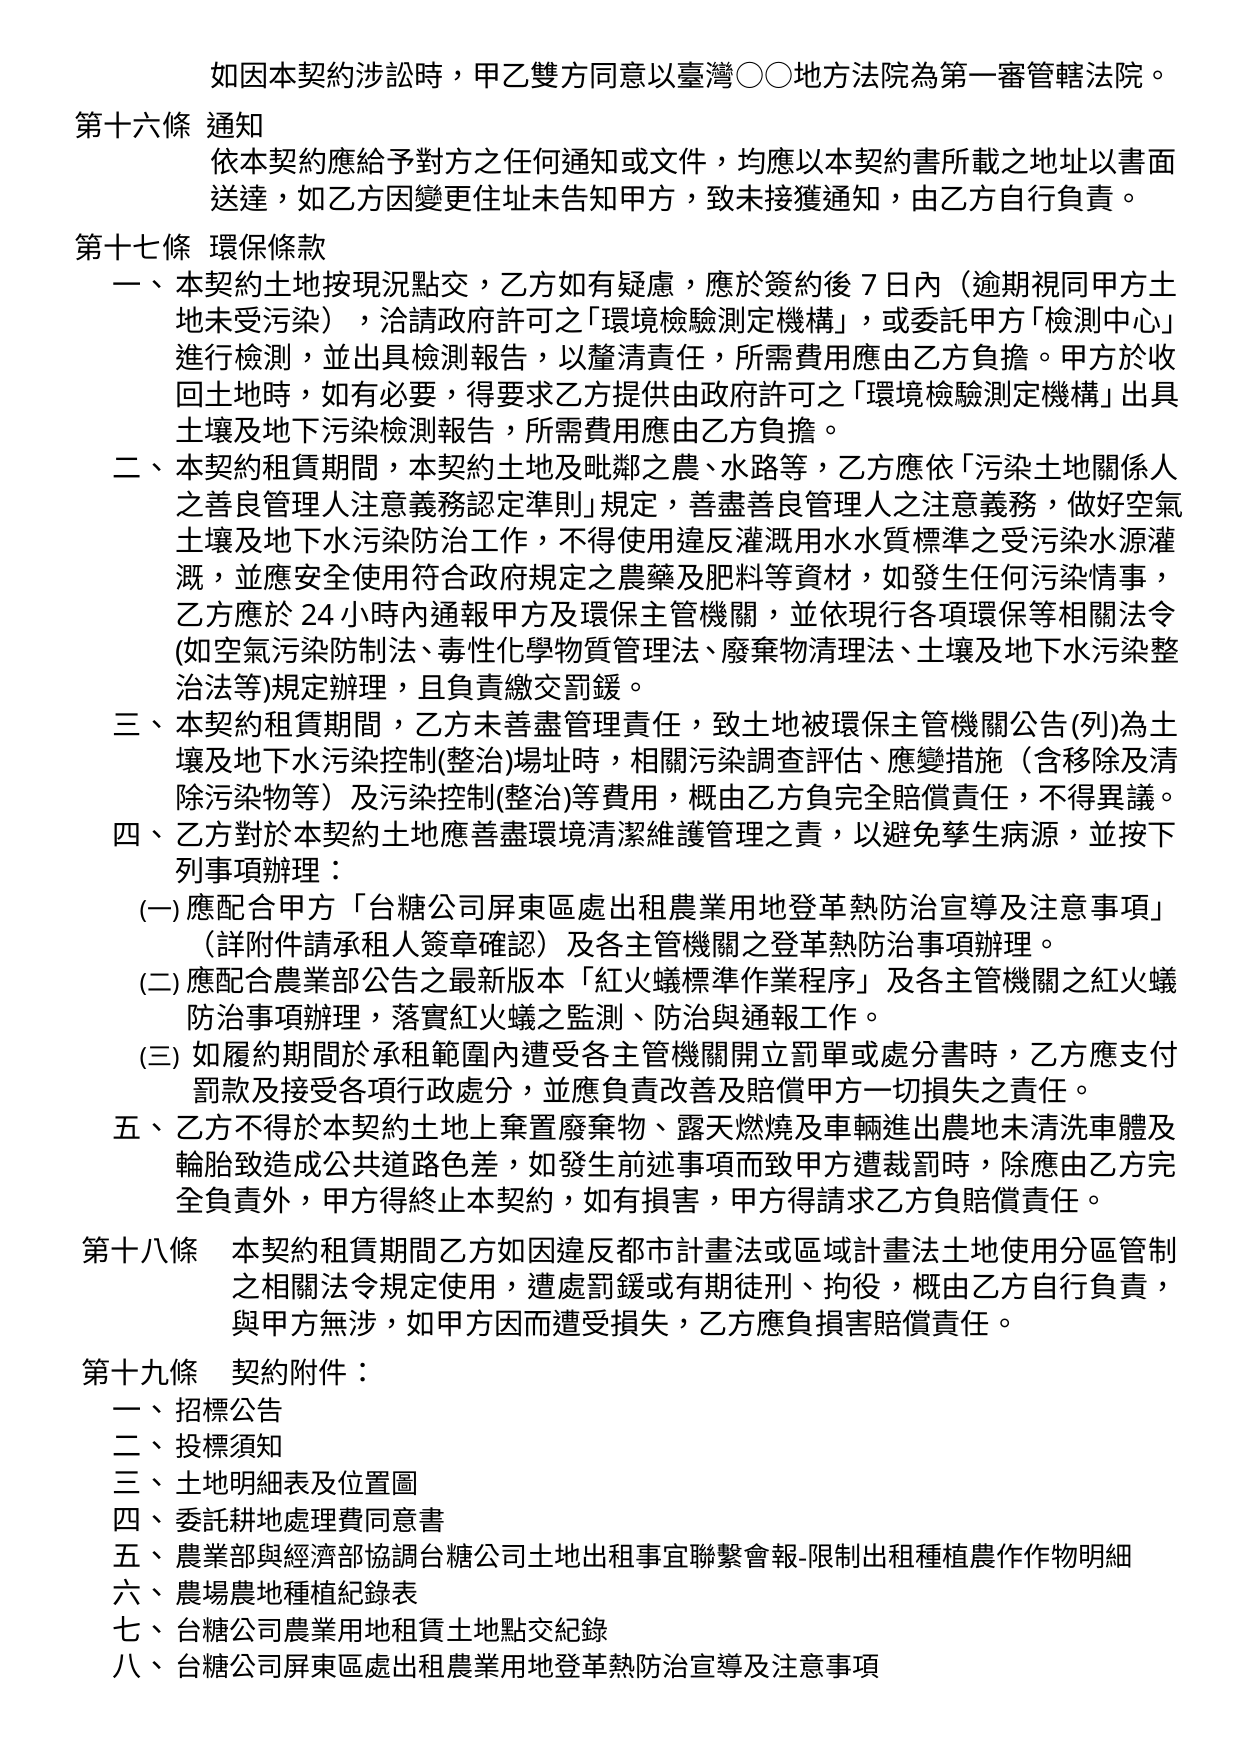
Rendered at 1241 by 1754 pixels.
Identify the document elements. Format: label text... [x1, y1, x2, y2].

list 本契約租賃期間乙方如因違反都市計畫法或區域計畫法土地使用分區管制之相關法令規定使用，遭處罰鍰或有期徒刑、拘役，概由乙方自行負責，與甲方無涉，如甲方因而遭受損失，乙方應負損害賠償責任。 [81, 1232, 1179, 1342]
list 委託耕地處理費同意書 [112, 1501, 1179, 1537]
list 本契約租賃期間，本契約土地及毗鄰之農、水路等，乙方應依「污染土地關係人之善良管理人注意義務認定準則」規定，善盡善良管理人之注意義務，做好空氣、土壤及地下水污染防治工作，不得使用違反灌溉用水水質標準之受污染水源灌溉，並應安全使用符合政府規定之農藥及肥料等資材，如發生任何污染情事，乙方應於24小時內通報甲方及環保主管機關，並依現行各項環保等相關法令(如空氣污染防制法、毒性化學物質管理法、廢棄物清理法、土壤及地下水污染整治法等)規定辦理，且負責繳交罰鍰。 [112, 449, 1179, 706]
list 土地明細表及位置圖 [112, 1464, 1179, 1501]
text 依本契約應給予對方之任何通知或文件，均應以本契約書所載之地址以書面送達，如乙方因變更住址未告知甲方，致未接獲通知，由乙方自行負責。 [210, 143, 1179, 217]
list 乙方對於本契約土地應善盡環境清潔維護管理之責，以避免孳生病源，並按下列事項辦理： [112, 816, 1179, 889]
list 應配合農業部公告之最新版本「紅火蟻標準作業程序」及各主管機關之紅火蟻防治事項辦理，落實紅火蟻之監測、防治與通報工作。 [139, 962, 1179, 1036]
list 應配合甲方「台糖公司屏東區處出租農業用地登革熱防治宣導及注意事項」（詳附件請承租人簽章確認）及各主管機關之登革熱防治事項辦理。 [139, 889, 1179, 962]
list 農業部與經濟部協調台糖公司土地出租事宜聯繫會報-限制出租種植農作作物明細 [112, 1537, 1179, 1574]
list 招標公告 [112, 1391, 1179, 1427]
list 本契約土地按現況點交，乙方如有疑慮，應於簽約後7日內（逾期視同甲方土地未受污染），洽請政府許可之「環境檢驗測定機構」，或委託甲方「檢測中心」進行檢測，並出具檢測報告，以釐清責任，所需費用應由乙方負擔。甲方於收回土地時，如有必要，得要求乙方提供由政府許可之「環境檢驗測定機構」出具土壤及地下污染檢測報告，所需費用應由乙方負擔。 [112, 266, 1179, 449]
list 乙方不得於本契約土地上棄置廢棄物、露天燃燒及車輛進出農地未清洗車體及輪胎致造成公共道路色差，如發生前述事項而致甲方遭裁罰時，除應由乙方完全負責外，甲方得終止本契約，如有損害，甲方得請求乙方負賠償責任。 [112, 1109, 1179, 1219]
list 台糖公司屏東區處出租農業用地登革熱防治宣導及注意事項 [112, 1647, 1179, 1684]
list 農場農地種植紀錄表 [112, 1574, 1179, 1611]
list 契約附件： [81, 1354, 1179, 1391]
list 投標須知 [112, 1427, 1179, 1464]
list 如履約期間於承租範圍內遭受各主管機關開立罰單或處分書時，乙方應支付罰款及接受各項行政處分，並應負責改善及賠償甲方一切損失之責任。 [139, 1036, 1179, 1109]
list 台糖公司農業用地租賃土地點交紀錄 [112, 1611, 1179, 1647]
list 本契約租賃期間，乙方未善盡管理責任，致土地被環保主管機關公告(列)為土壤及地下水污染控制(整治)場址時，相關污染調查評估、應變措施（含移除及清除污染物等）及污染控制(整治)等費用，概由乙方負完全賠償責任，不得異議。 [112, 706, 1179, 816]
list 通知 [74, 107, 1179, 143]
text 如因本契約涉訟時，甲乙雙方同意以臺灣○○地方法院為第一審管轄法院。 [210, 57, 1179, 94]
list 環保條款 [74, 229, 1179, 266]
